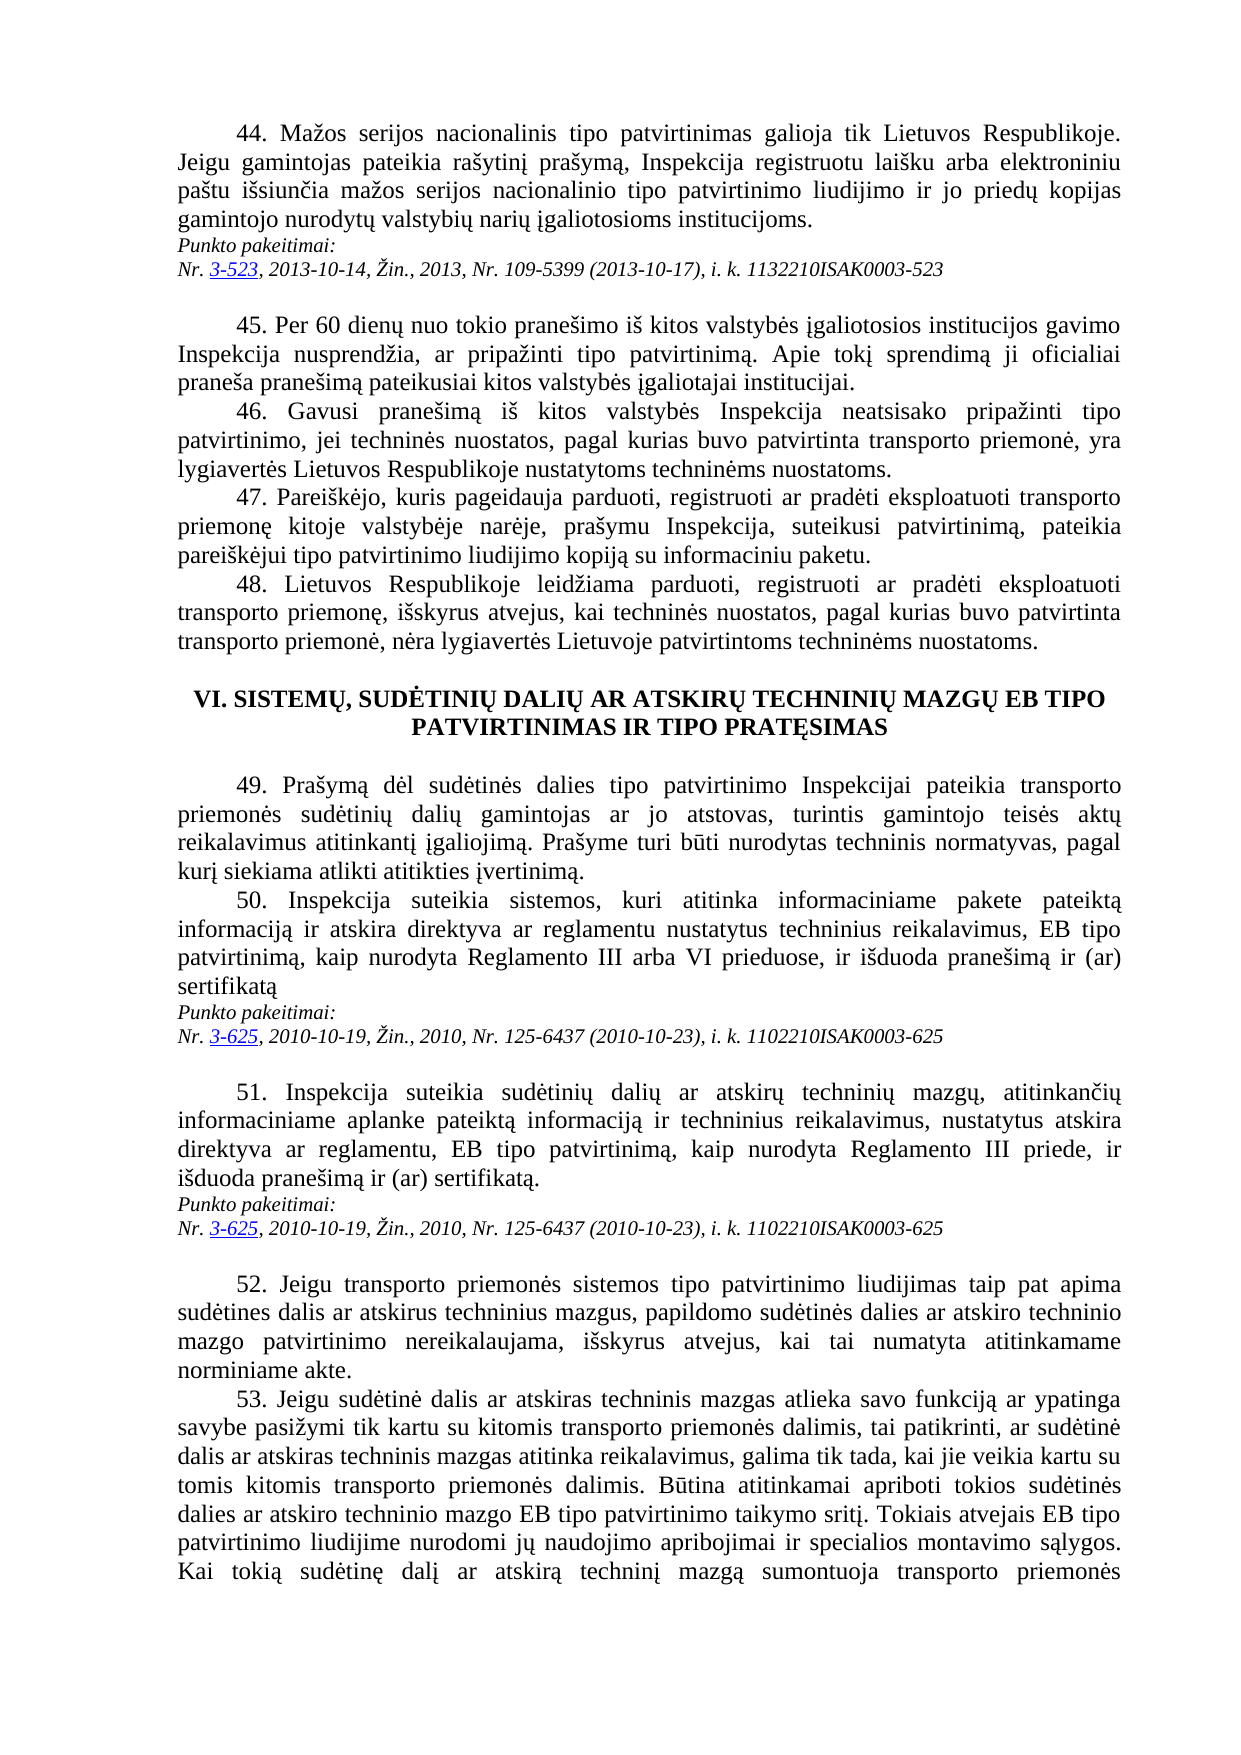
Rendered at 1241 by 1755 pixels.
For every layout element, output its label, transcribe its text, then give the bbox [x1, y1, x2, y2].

text 50. Inspekcija suteikia sistemos, kuri atitinka informaciniame pakete pateiktą informaciją ir atskira direktyva ar reglamentu nustatytus techninius reikalavimus, EB tipo patvirtinimą, kaip nurodyta Reglamento III arba VI prieduose, ir išduoda pranešimą ir (ar) sertifikatą [177, 885, 1122, 1000]
text Nr. 3-625, 2010-10-19, Žin., 2010, Nr. 125-6437 (2010-10-23), i. k. 1102210ISAK0003-625 [177, 1216, 1122, 1240]
text 49. Prašymą dėl sudėtinės dalies tipo patvirtinimo Inspekcijai pateikia transporto priemonės sudėtinių dalių gamintojas ar jo atstovas, turintis gamintojo teisės aktų reikalavimus atitinkantį įgaliojimą. Prašyme turi būti nurodytas techninis normatyvas, pagal kurį siekiama atlikti atitikties įvertinimą. [177, 770, 1122, 885]
text Nr. 3-625, 2010-10-19, Žin., 2010, Nr. 125-6437 (2010-10-23), i. k. 1102210ISAK0003-625 [177, 1024, 1122, 1048]
text 53. Jeigu sudėtinė dalis ar atskiras techninis mazgas atlieka savo funkciją ar ypatinga savybe pasižymi tik kartu su kitomis transporto priemonės dalimis, tai patikrinti, ar sudėtinė dalis ar atskiras techninis mazgas atitinka reikalavimus, galima tik tada, kai jie veikia kartu su tomis kitomis transporto priemonės dalimis. Būtina atitinkamai apriboti tokios sudėtinės dalies ar atskiro techninio mazgo EB tipo patvirtinimo taikymo sritį. Tokiais atvejais EB tipo patvirtinimo liudijime nurodomi jų naudojimo apribojimai ir specialios montavimo sąlygos. Kai tokią sudėtinę dalį ar atskirą techninį mazgą sumontuoja transporto priemonės [177, 1384, 1122, 1585]
text 45. Per 60 dienų nuo tokio pranešimo iš kitos valstybės įgaliotosios institucijos gavimo Inspekcija nusprendžia, ar pripažinti tipo patvirtinimą. Apie tokį sprendimą ji oficialiai praneša pranešimą pateikusiai kitos valstybės įgaliotajai institucijai. [177, 310, 1122, 396]
text 47. Pareiškėjo, kuris pageidauja parduoti, registruoti ar pradėti eksploatuoti transporto priemonę kitoje valstybėje narėje, prašymu Inspekcija, suteikusi patvirtinimą, pateikia pareiškėjui tipo patvirtinimo liudijimo kopiją su informaciniu paketu. [177, 482, 1122, 569]
text 46. Gavusi pranešimą iš kitos valstybės Inspekcija neatsisako pripažinti tipo patvirtinimo, jei techninės nuostatos, pagal kurias buvo patvirtinta transporto priemonė, yra lygiavertės Lietuvos Respublikoje nustatytoms techninėms nuostatoms. [177, 396, 1122, 482]
text Punkto pakeitimai: [177, 1192, 1122, 1216]
text 44. Mažos serijos nacionalinis tipo patvirtinimas galioja tik Lietuvos Respublikoje. Jeigu gamintojas pateikia rašytinį prašymą, Inspekcija registruotu laišku arba elektroniniu paštu išsiunčia mažos serijos nacionalinio tipo patvirtinimo liudijimo ir jo priedų kopijas gamintojo nurodytų valstybių narių įgaliotosioms institucijoms. [177, 118, 1122, 233]
text Nr. 3-523, 2013-10-14, Žin., 2013, Nr. 109-5399 (2013-10-17), i. k. 1132210ISAK0003-523 [177, 257, 1122, 281]
text 52. Jeigu transporto priemonės sistemos tipo patvirtinimo liudijimas taip pat apima sudėtines dalis ar atskirus techninius mazgus, papildomo sudėtinės dalies ar atskiro techninio mazgo patvirtinimo nereikalaujama, išskyrus atvejus, kai tai numatyta atitinkamame norminiame akte. [177, 1269, 1122, 1384]
text 48. Lietuvos Respublikoje leidžiama parduoti, registruoti ar pradėti eksploatuoti transporto priemonę, išskyrus atvejus, kai techninės nuostatos, pagal kurias buvo patvirtinta transporto priemonė, nėra lygiavertės Lietuvoje patvirtintoms techninėms nuostatoms. [177, 569, 1122, 655]
text 51. Inspekcija suteikia sudėtinių dalių ar atskirų techninių mazgų, atitinkančių informaciniame aplanke pateiktą informaciją ir techninius reikalavimus, nustatytus atskira direktyva ar reglamentu, EB tipo patvirtinimą, kaip nurodyta Reglamento III priede, ir išduoda pranešimą ir (ar) sertifikatą. [177, 1077, 1122, 1192]
text VI. SISTEMŲ, SUDĖTINIŲ DALIŲ AR ATSKIRŲ TECHNINIŲ MAZGŲ EB TIPO PATVIRTINIMAS IR TIPO PRATĘSIMAS [177, 684, 1122, 741]
text Punkto pakeitimai: [177, 233, 1122, 257]
text Punkto pakeitimai: [177, 1000, 1122, 1024]
